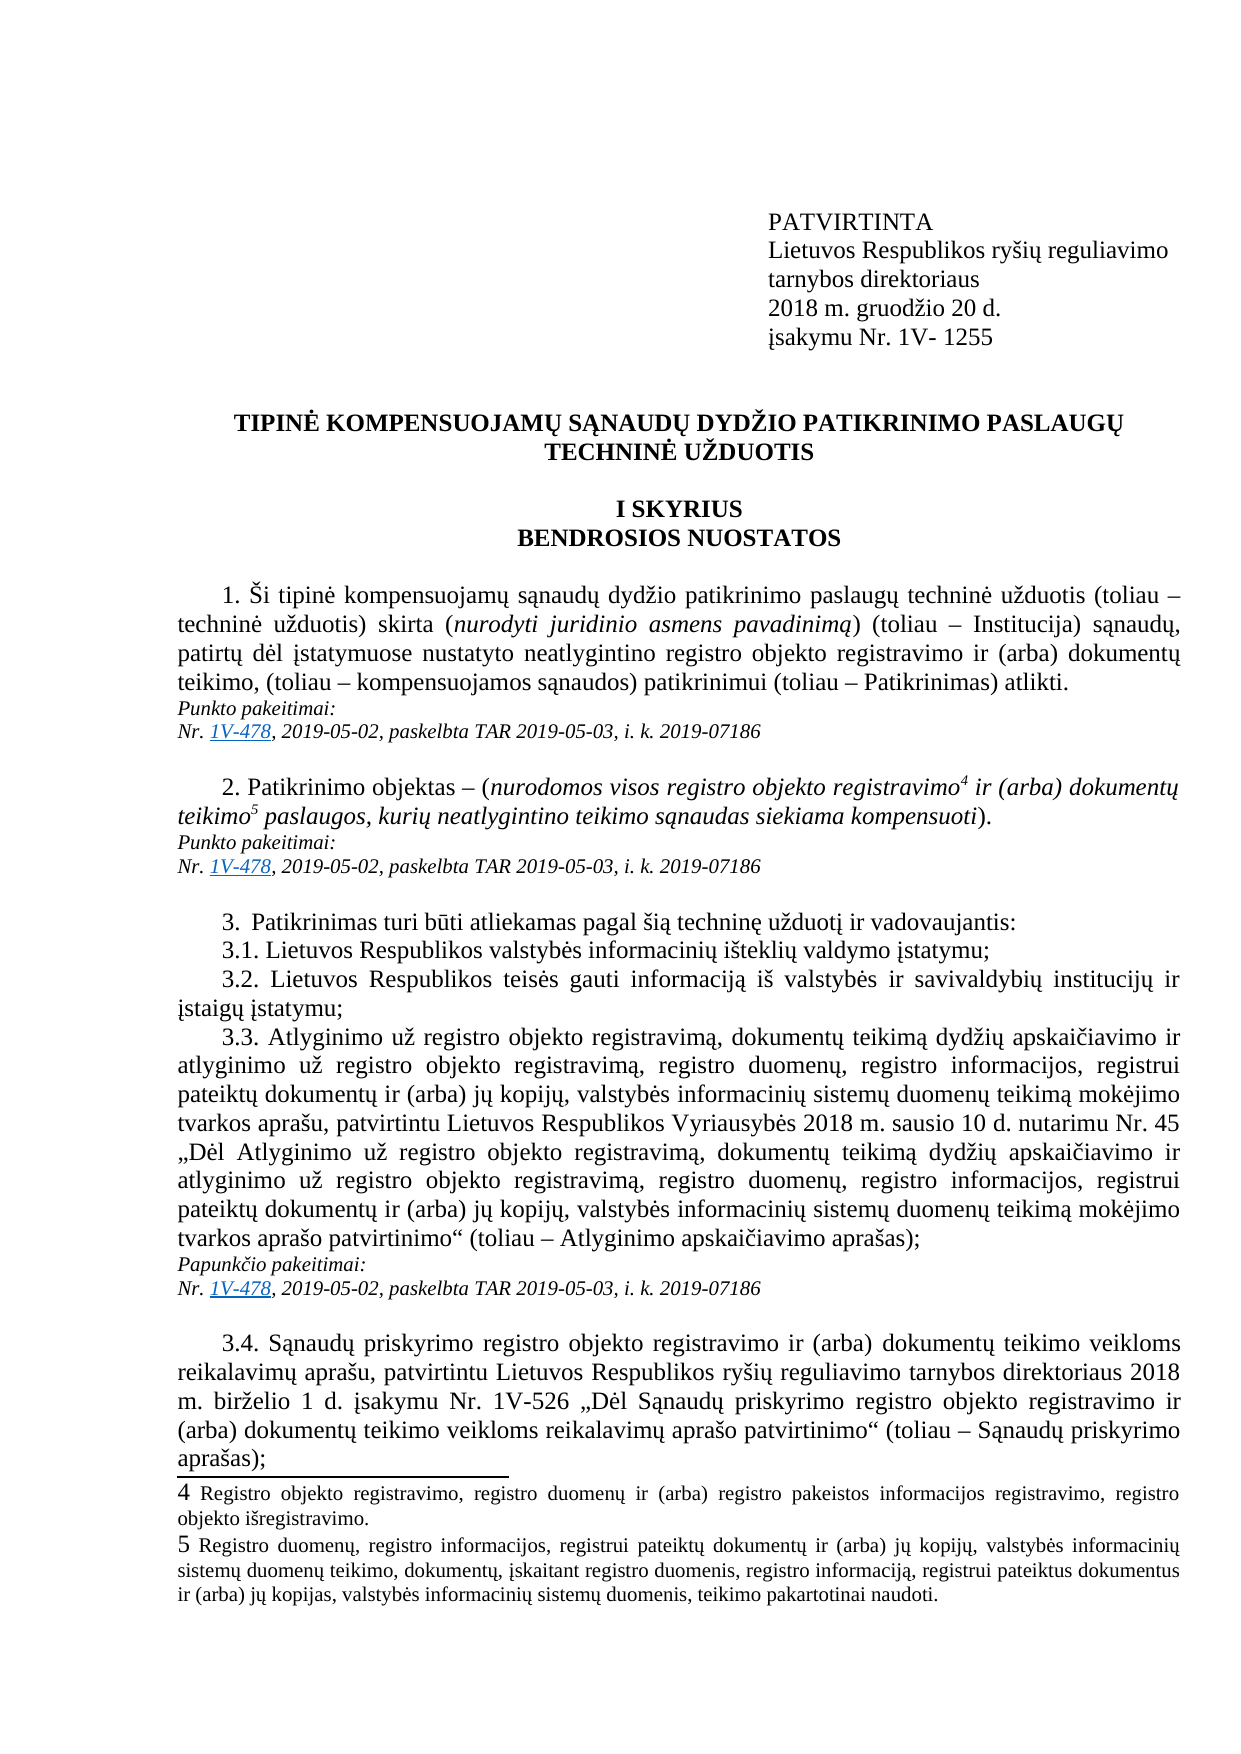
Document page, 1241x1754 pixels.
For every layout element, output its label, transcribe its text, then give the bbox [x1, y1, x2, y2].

text 1. Ši tipinė kompensuojamų sąnaudų dydžio patikrinimo paslaugų techninė užduotis (toliau – techninė užduotis) skirta (nurodyti juridinio asmens pavadinimą) (toliau – Institucija) sąnaudų, patirtų dėl įstatymuose nustatyto neatlygintino registro objekto registravimo ir (arba) dokumentų teikimo, (toliau – kompensuojamos sąnaudos) patikrinimui (toliau – Patikrinimas) atlikti. [177, 580, 1181, 695]
text 3.2. Lietuvos Respublikos teisės gauti informaciją iš valstybės ir savivaldybių institucijų ir įstaigų įstatymu; [177, 964, 1181, 1022]
text Punkto pakeitimai: [177, 830, 1181, 854]
text 2018 m. gruodžio 20 d. [177, 293, 1181, 322]
text 3.4. Sąnaudų priskyrimo registro objekto registravimo ir (arba) dokumentų teikimo veikloms reikalavimų aprašu, patvirtintu Lietuvos Respublikos ryšių reguliavimo tarnybos direktoriaus 2018 m. birželio 1 d. įsakymu Nr. 1V-526 „Dėl Sąnaudų priskyrimo registro objekto registravimo ir (arba) dokumentų teikimo veikloms reikalavimų aprašo patvirtinimo“ (toliau – Sąnaudų priskyrimo aprašas); [177, 1328, 1181, 1472]
text Lietuvos Respublikos ryšių reguliavimo [177, 235, 1181, 264]
text 2. Patikrinimo objektas – (nurodomos visos registro objekto registravimo ir (arba) dokumentų teikimo paslaugos, kurių neatlygintino teikimo sąnaudas siekiama kompensuoti). [177, 772, 1181, 830]
text 3.3. Atlyginimo už registro objekto registravimą, dokumentų teikimą dydžių apskaičiavimo ir atlyginimo už registro objekto registravimą, registro duomenų, registro informacijos, registrui pateiktų dokumentų ir (arba) jų kopijų, valstybės informacinių sistemų duomenų teikimą mokėjimo tvarkos aprašu, patvirtintu Lietuvos Respublikos Vyriausybės 2018 m. sausio 10 d. nutarimu Nr. 45 „Dėl Atlyginimo už registro objekto registravimą, dokumentų teikimą dydžių apskaičiavimo ir atlyginimo už registro objekto registravimą, registro duomenų, registro informacijos, registrui pateiktų dokumentų ir (arba) jų kopijų, valstybės informacinių sistemų duomenų teikimą mokėjimo tvarkos aprašo patvirtinimo“ (toliau – Atlyginimo apskaičiavimo aprašas); [177, 1022, 1181, 1252]
text Papunkčio pakeitimai: [177, 1252, 1181, 1276]
text 3. Patikrinimas turi būti atliekamas pagal šią techninę užduotį ir vadovaujantis: [177, 907, 1181, 935]
text BENDROSIOS NUOSTATOS [177, 523, 1181, 552]
text tarnybos direktoriaus [177, 264, 1181, 293]
text Nr. 1V-478, 2019-05-02, paskelbta TAR 2019-05-03, i. k. 2019-07186 [177, 854, 1181, 878]
text Nr. 1V-478, 2019-05-02, paskelbta TAR 2019-05-03, i. k. 2019-07186 [177, 1276, 1181, 1300]
text Registro duomenų, registro informacijos, registrui pateiktų dokumentų ir (arba) jų kopijų, valstybės informacinių sistemų duomenų teikimo, dokumentų, įskaitant registro duomenis, registro informaciją, registrui pateiktus dokumentus ir (arba) jų kopijas, valstybės informacinių sistemų duomenis, teikimo pakartotinai naudoti. [177, 1529, 1181, 1606]
text Punkto pakeitimai: [177, 695, 1181, 719]
text TIPINė KOMPENSUOJAMŲ SĄNAUDŲ dydžio PATIKRINIMO PASLAUGų techninė užduotis [177, 408, 1181, 465]
text I SKYRIUS [177, 494, 1181, 523]
text įsakymu Nr. 1V- 1255 [177, 322, 1181, 350]
text Registro objekto registravimo, registro duomenų ir (arba) registro pakeistos informacijos registravimo, registro objekto išregistravimo. [177, 1477, 1181, 1529]
text Nr. 1V-478, 2019-05-02, paskelbta TAR 2019-05-03, i. k. 2019-07186 [177, 719, 1181, 743]
text PATVIRTINTA [177, 207, 1181, 235]
text 3.1. Lietuvos Respublikos valstybės informacinių išteklių valdymo įstatymu; [177, 935, 1181, 964]
